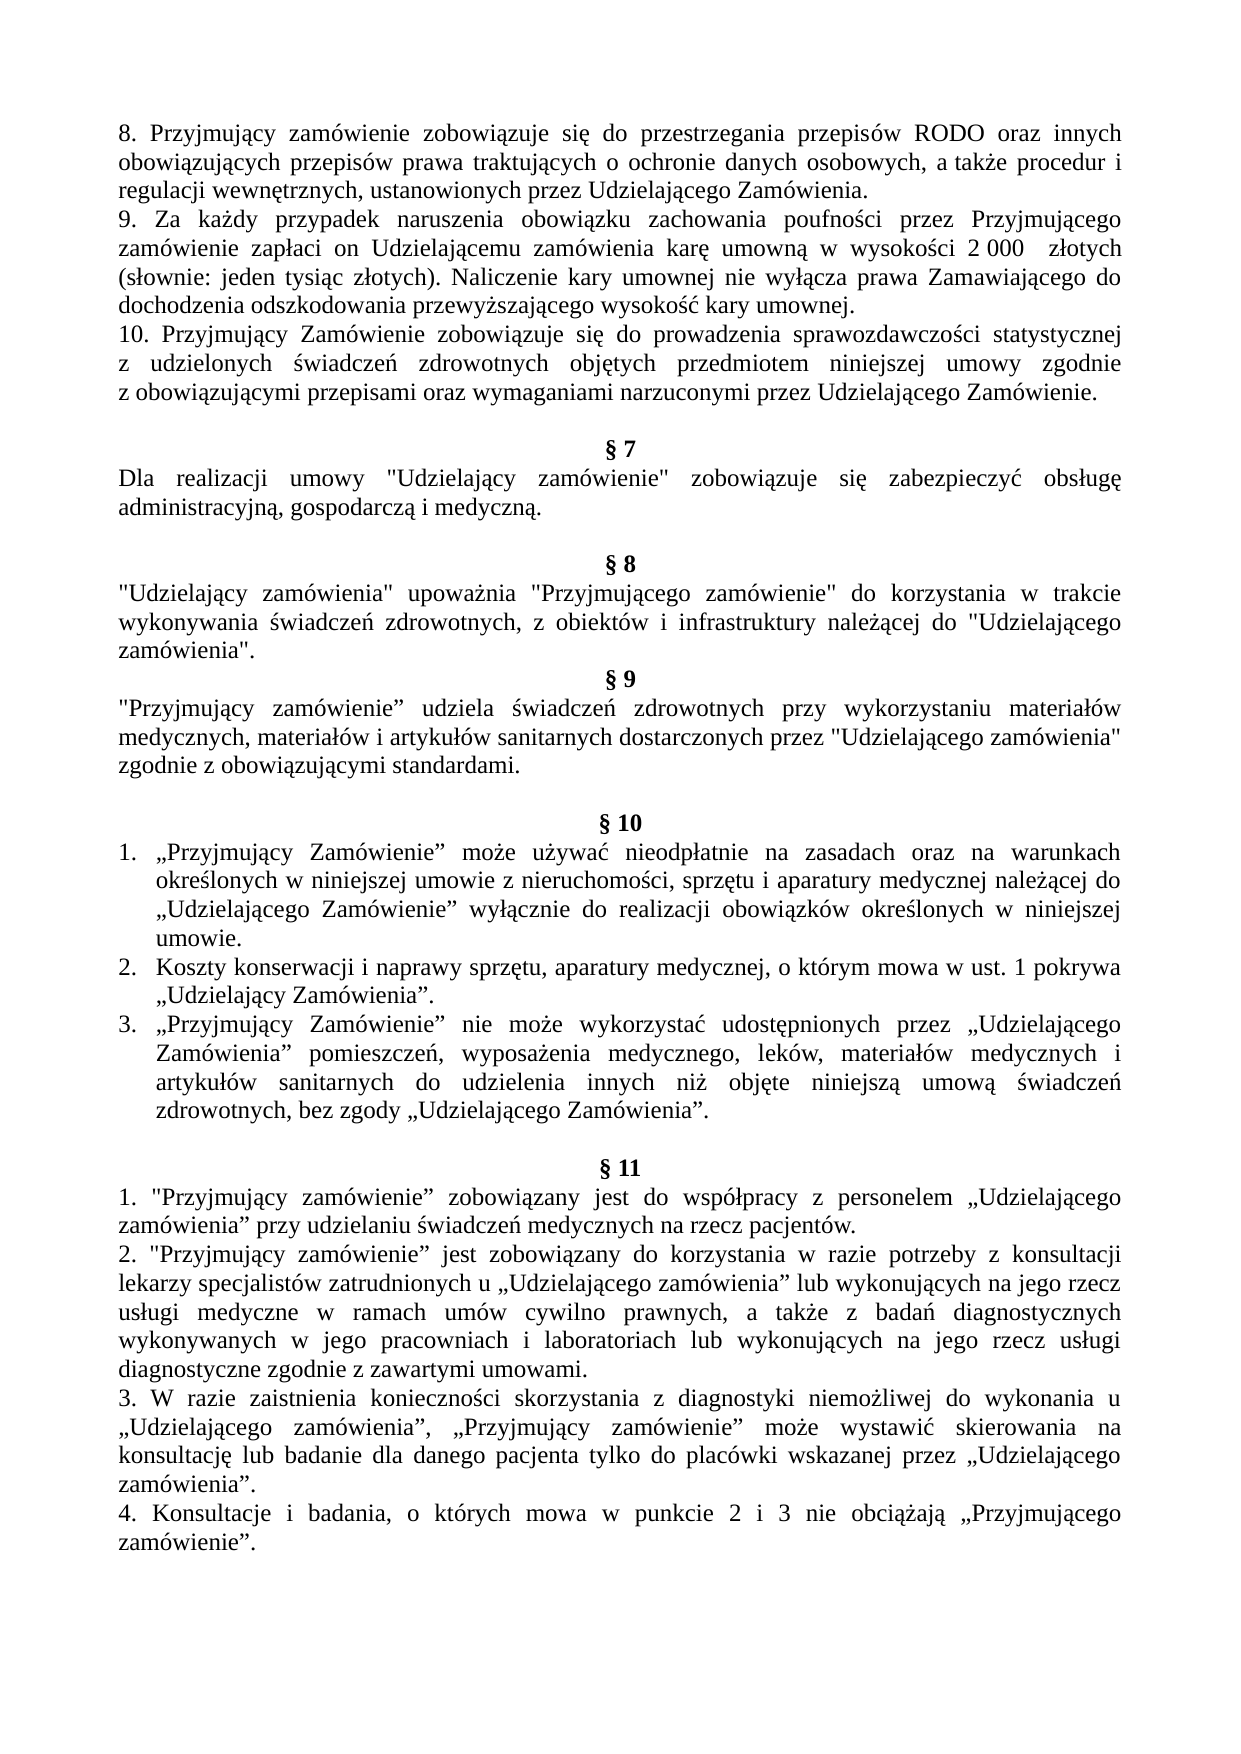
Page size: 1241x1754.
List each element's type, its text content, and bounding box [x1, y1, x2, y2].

list 2. "Przyjmujący zamówienie” jest zobowiązany do korzystania w razie potrzeby z konsultacji lekarzy specjalistów zatrudnionych u „Udzielającego zamówienia” lub wykonujących na jego rzecz usługi medyczne w ramach umów cywilno prawnych, a także z badań diagnostycznych wykonywanych w jego pracowniach i laboratoriach lub wykonujących na jego rzecz usługi diagnostyczne zgodnie z zawartymi umowami. [118, 1239, 1122, 1383]
list 4. Konsultacje i badania, o których mowa w punkcie 2 i 3 nie obciążają „Przyjmującego zamówienie”. [118, 1498, 1122, 1556]
text § 8 [118, 549, 1122, 578]
text "Udzielający zamówienia" upoważnia "Przyjmującego zamówienie" do korzystania w trakcie wykonywania świadczeń zdrowotnych, z obiektów i infrastruktury należącej do "Udzielającego zamówienia". [118, 578, 1122, 664]
text 10. Przyjmujący Zamówienie zobowiązuje się do prowadzenia sprawozdawczości statystycznej z udzielonych świadczeń zdrowotnych objętych przedmiotem niniejszej umowy zgodnie z obowiązującymi przepisami oraz wymaganiami narzuconymi przez Udzielającego Zamówienie. [118, 319, 1122, 406]
text § 9 [118, 664, 1122, 693]
list Koszty konserwacji i naprawy sprzętu, aparatury medycznej, o którym mowa w ust. 1 pokrywa „Udzielający Zamówienia”. [118, 952, 1122, 1009]
text "Przyjmujący zamówienie” udziela świadczeń zdrowotnych przy wykorzystaniu materiałów medycznych, materiałów i artykułów sanitarnych dostarczonych przez "Udzielającego zamówienia" zgodnie z obowiązującymi standardami. [118, 693, 1122, 779]
text 1. "Przyjmujący zamówienie” zobowiązany jest do współpracy z personelem „Udzielającego zamówienia” przy udzielaniu świadczeń medycznych na rzecz pacjentów. [118, 1182, 1122, 1239]
text 8. Przyjmujący zamówienie zobowiązuje się do przestrzegania przepisów RODO oraz innych obowiązujących przepisów prawa traktujących o ochronie danych osobowych, a także procedur i regulacji wewnętrznych, ustanowionych przez Udzielającego Zamówienia. [118, 118, 1122, 204]
text § 7 [118, 434, 1122, 463]
text Dla realizacji umowy "Udzielający zamówienie" zobowiązuje się zabezpieczyć obsługę administracyjną, gospodarczą i medyczną. [118, 463, 1122, 521]
text § 10 [118, 808, 1122, 837]
list „Przyjmujący Zamówienie” może używać nieodpłatnie na zasadach oraz na warunkach określonych w niniejszej umowie z nieruchomości, sprzętu i aparatury medycznej należącej do „Udzielającego Zamówienie” wyłącznie do realizacji obowiązków określonych w niniejszej umowie. [118, 837, 1122, 952]
text § 11 [118, 1153, 1122, 1182]
list 3. W razie zaistnienia konieczności skorzystania z diagnostyki niemożliwej do wykonania u „Udzielającego zamówienia”, „Przyjmujący zamówienie” może wystawić skierowania na konsultację lub badanie dla danego pacjenta tylko do placówki wskazanej przez „Udzielającego zamówienia”. [118, 1383, 1122, 1498]
list „Przyjmujący Zamówienie” nie może wykorzystać udostępnionych przez „Udzielającego Zamówienia” pomieszczeń, wyposażenia medycznego, leków, materiałów medycznych i artykułów sanitarnych do udzielenia innych niż objęte niniejszą umową świadczeń zdrowotnych, bez zgody „Udzielającego Zamówienia”. [118, 1009, 1122, 1124]
text 9. Za każdy przypadek naruszenia obowiązku zachowania poufności przez Przyjmującego zamówienie zapłaci on Udzielającemu zamówienia karę umowną w wysokości 2 000 złotych (słownie: jeden tysiąc złotych). Naliczenie kary umownej nie wyłącza prawa Zamawiającego do dochodzenia odszkodowania przewyższającego wysokość kary umownej. [118, 204, 1122, 319]
